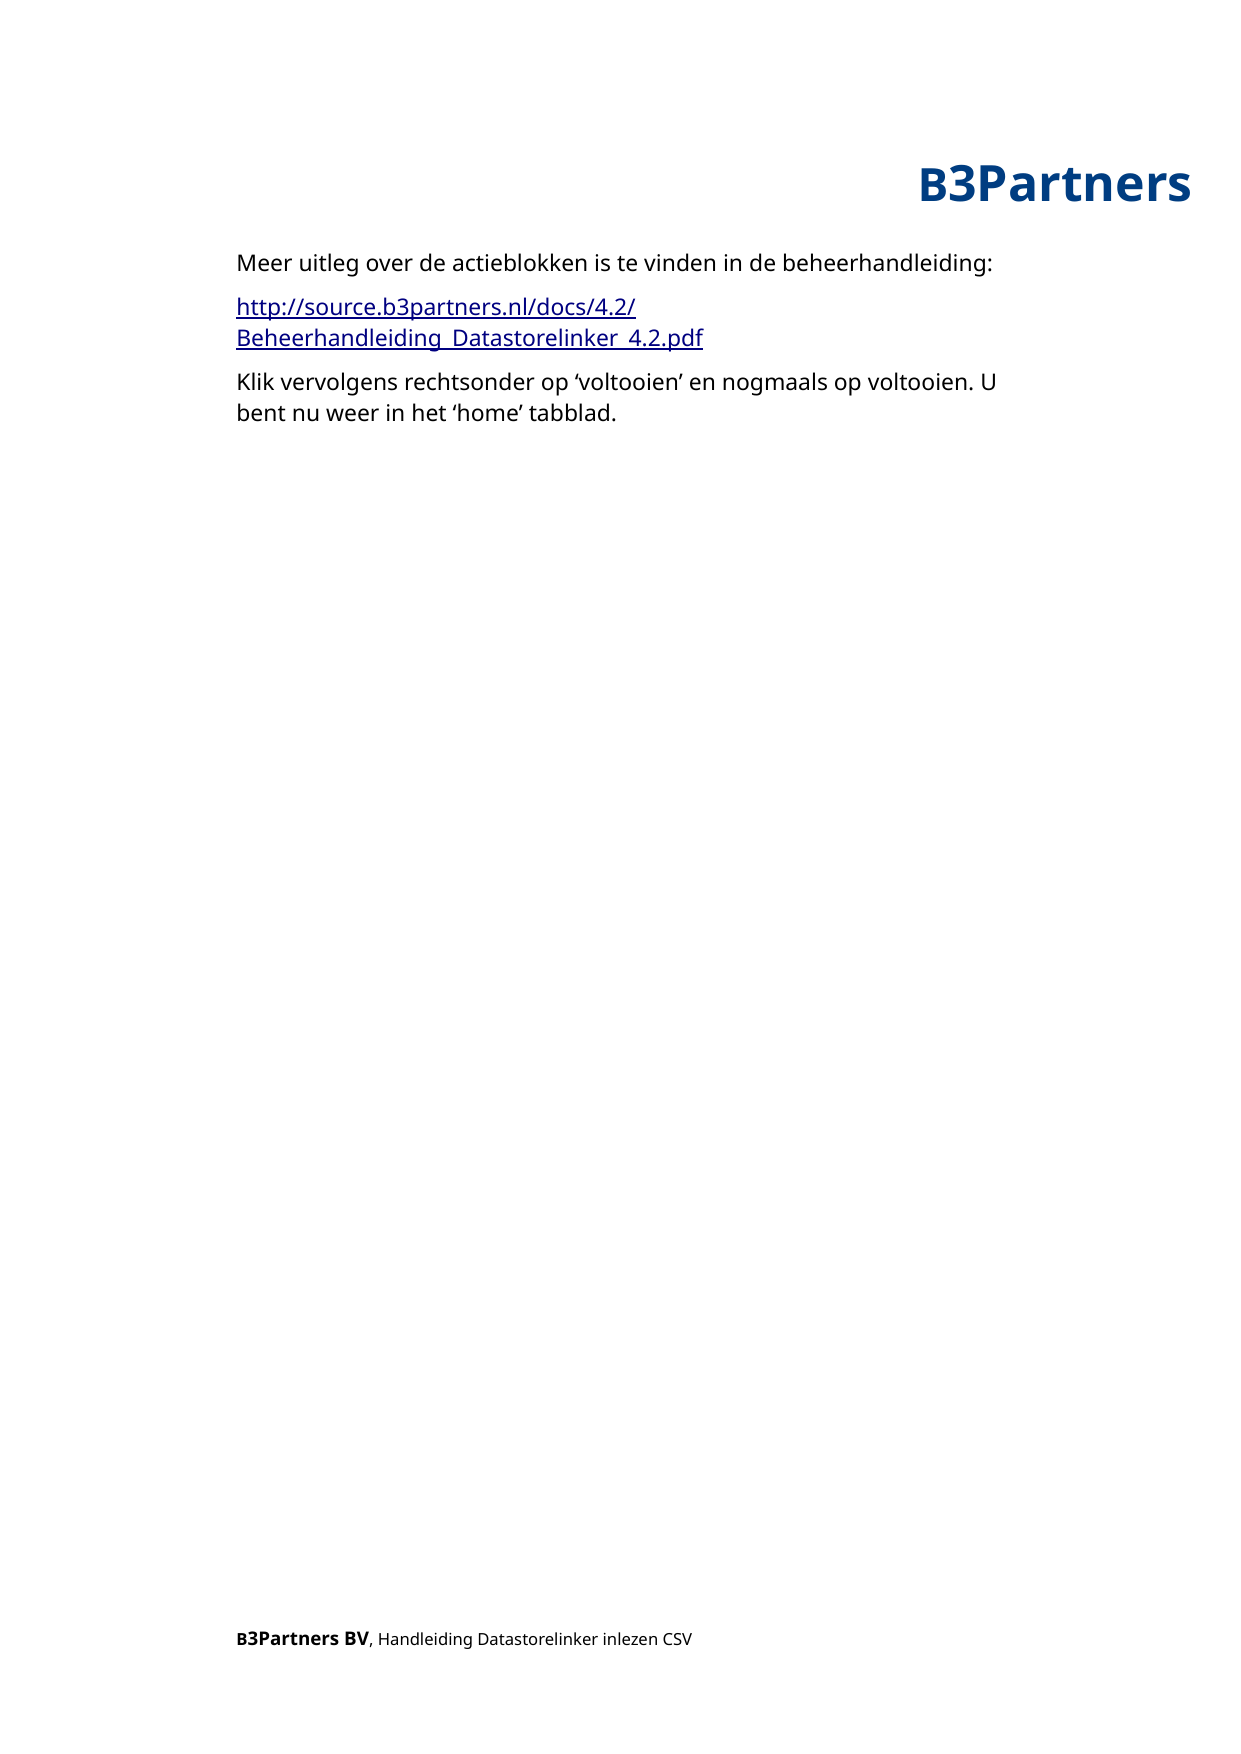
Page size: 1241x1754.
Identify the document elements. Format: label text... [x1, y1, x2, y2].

text Meer uitleg over de actieblokken is te vinden in de beheerhandleiding: [236, 247, 1004, 278]
text Klik vervolgens rechtsonder op ‘voltooien’ en nogmaals op voltooien. U bent nu weer in het ‘home’ tabblad. [236, 366, 1004, 428]
text http://source.b3partners.nl/docs/4.2/Beheerhandleiding_Datastorelinker_4.2.pdf [236, 291, 1004, 353]
